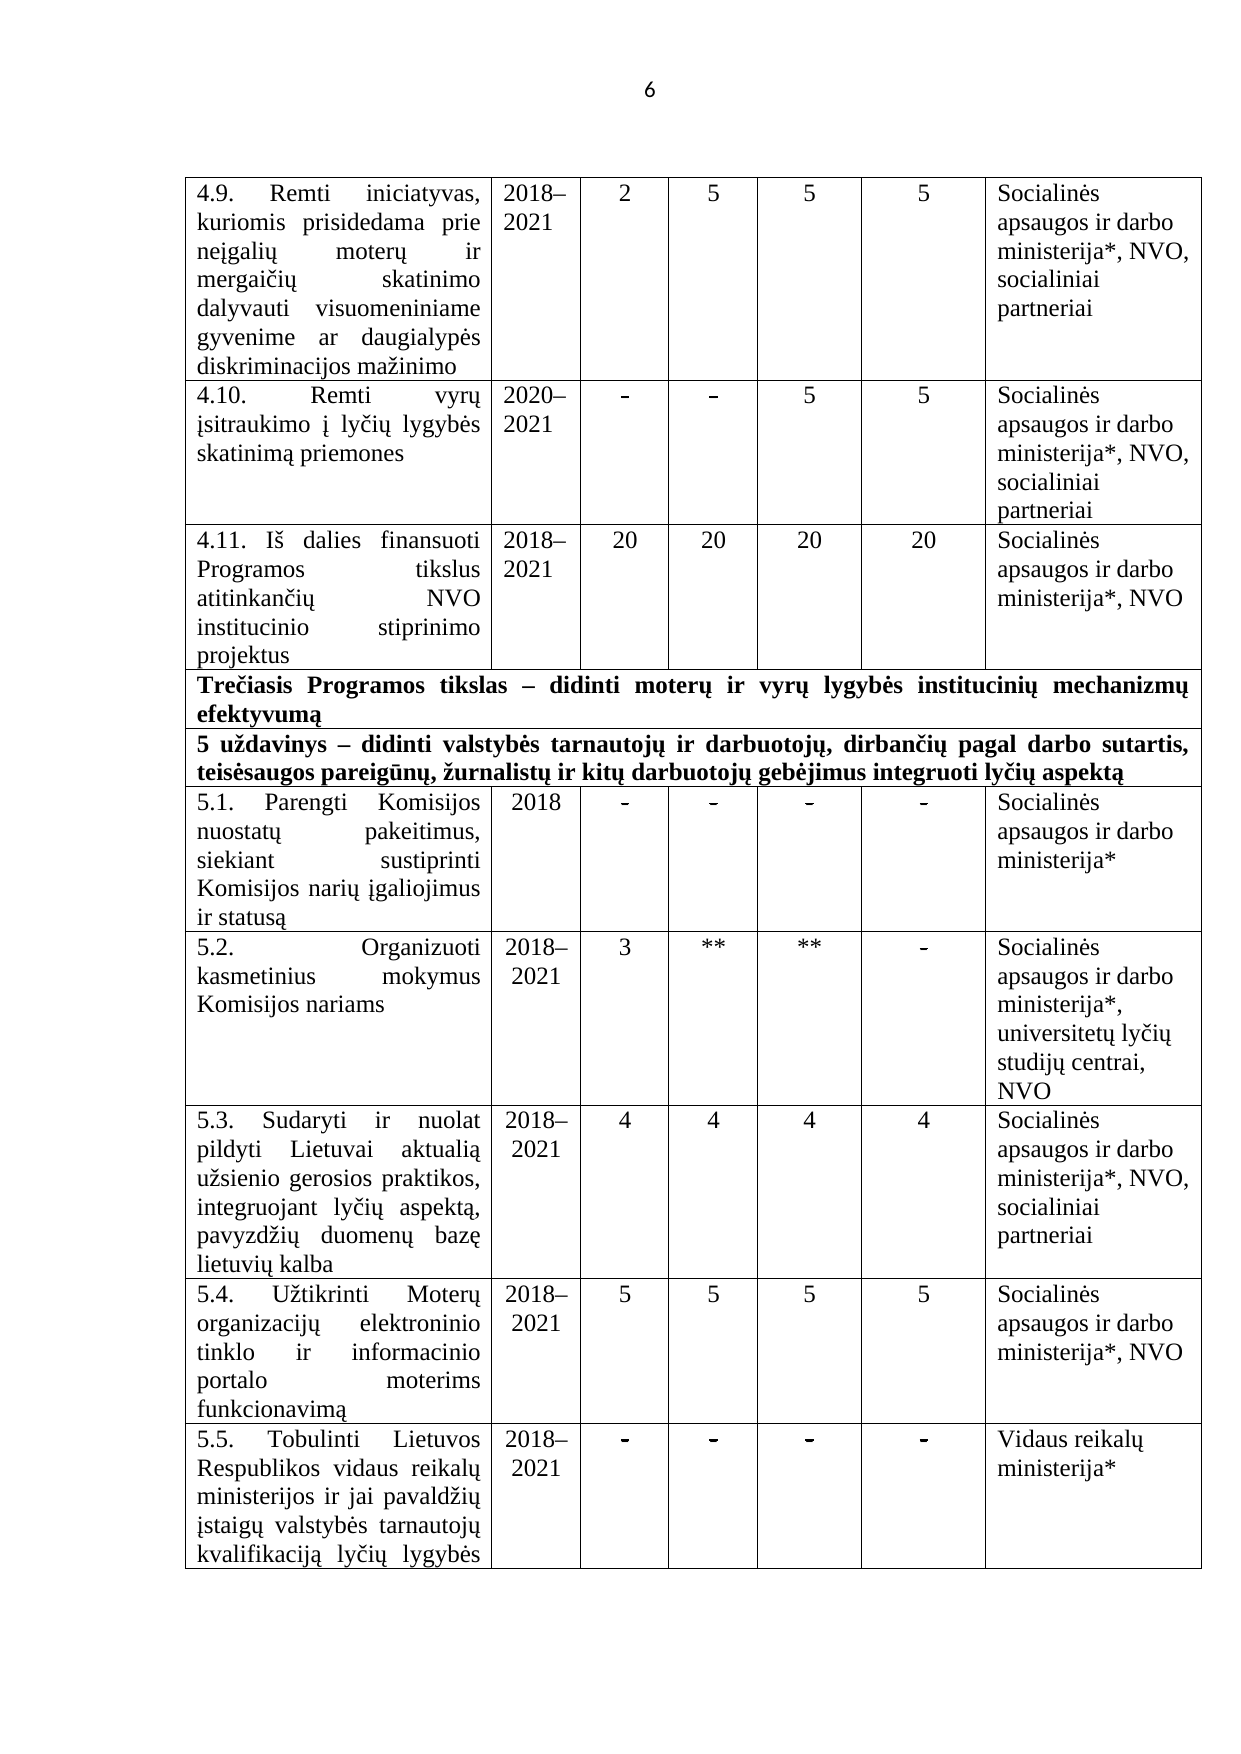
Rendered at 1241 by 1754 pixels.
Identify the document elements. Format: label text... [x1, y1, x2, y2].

table_cell 20 [581, 525, 668, 669]
table_cell 2 [581, 178, 668, 379]
table_cell 2018–2021 [492, 525, 580, 669]
table_cell Vidaus reikalų ministerija* [986, 1424, 1201, 1568]
table_cell 5 [669, 178, 757, 379]
table_cell 2018–2021 [492, 178, 580, 379]
table_cell [1202, 409, 1207, 524]
table_cell 5 [758, 1279, 861, 1423]
table_cell [1202, 554, 1207, 669]
table_cell [1202, 1134, 1207, 1278]
table_cell - [669, 381, 757, 524]
table_cell Socialinės apsaugos ir darbo ministerija*, universitetų lyčių studijų centrai, NVO [1190, 932, 1201, 1104]
table_cell 5 [758, 381, 861, 524]
table_cell [1202, 757, 1207, 786]
table_cell 4 [758, 1106, 861, 1278]
table_cell Socialinės apsaugos ir darbo ministerija*, universitetų lyčių studijų centrai, NVO [986, 932, 997, 1104]
table_cell [1202, 699, 1207, 728]
table_cell 2018–2021 [492, 932, 580, 1104]
table_cell [1202, 816, 1207, 931]
table_cell Socialinės apsaugos ir darbo ministerija*, NVO, socialiniai partneriai [986, 1106, 1201, 1278]
table_cell Socialinės apsaugos ir darbo ministerija* [986, 787, 1201, 931]
table_cell 2020–2021 [492, 381, 580, 524]
table_cell - [758, 1424, 861, 1568]
table_cell - [758, 787, 861, 931]
table_cell [1202, 961, 1207, 1104]
table_cell 2018–2021 [492, 1106, 580, 1278]
table_cell - [669, 1424, 757, 1568]
table_cell 5.2. Organizuoti kasmetinius mokymus Komisijos nariams [186, 932, 491, 1104]
table_cell 20 [758, 525, 861, 669]
table_cell - [862, 932, 985, 1104]
table_cell - [581, 381, 668, 524]
table_cell [1202, 1453, 1207, 1568]
table_cell 4.10. Remti vyrų įsitraukimo į lyčių lygybės skatinimą priemones [186, 381, 491, 524]
table_cell 5 [669, 1279, 757, 1423]
table_cell Socialinės apsaugos ir darbo ministerija*, NVO, socialiniai partneriai [986, 381, 997, 524]
table_cell - [862, 787, 985, 931]
table_cell 2018–2021 [492, 1424, 580, 1568]
table_cell 4 [581, 1106, 668, 1278]
table_cell 3 [581, 932, 668, 1104]
table_cell 2018 [492, 787, 580, 931]
table_cell 5 [581, 1279, 668, 1423]
table_cell - [581, 1424, 668, 1568]
table_cell 20 [669, 525, 757, 669]
table_cell - [862, 1424, 985, 1568]
table_cell Socialinės apsaugos ir darbo ministerija*, NVO [986, 1279, 1201, 1423]
table_cell 2018–2021 [492, 1279, 580, 1423]
table_cell 20 [862, 525, 985, 669]
table_cell ** [669, 932, 757, 1104]
table_cell - [669, 787, 757, 931]
table_cell 4 [862, 1106, 985, 1278]
table_cell 5 [862, 1279, 985, 1423]
table_cell 5 [862, 178, 985, 379]
table_cell 5 [862, 381, 985, 524]
table_cell - [581, 787, 668, 931]
table_cell Socialinės apsaugos ir darbo ministerija*, NVO, socialiniai partneriai [1190, 381, 1201, 524]
table_cell Socialinės apsaugos ir darbo ministerija*, NVO [986, 525, 1201, 669]
table_cell 4 [669, 1106, 757, 1278]
table_cell 5 [758, 178, 861, 379]
table_cell [1202, 1308, 1207, 1423]
table_cell [1202, 207, 1207, 379]
table_cell Socialinės apsaugos ir darbo ministerija*, NVO, socialiniai partneriai [986, 178, 1201, 379]
table_cell ** [758, 932, 861, 1104]
